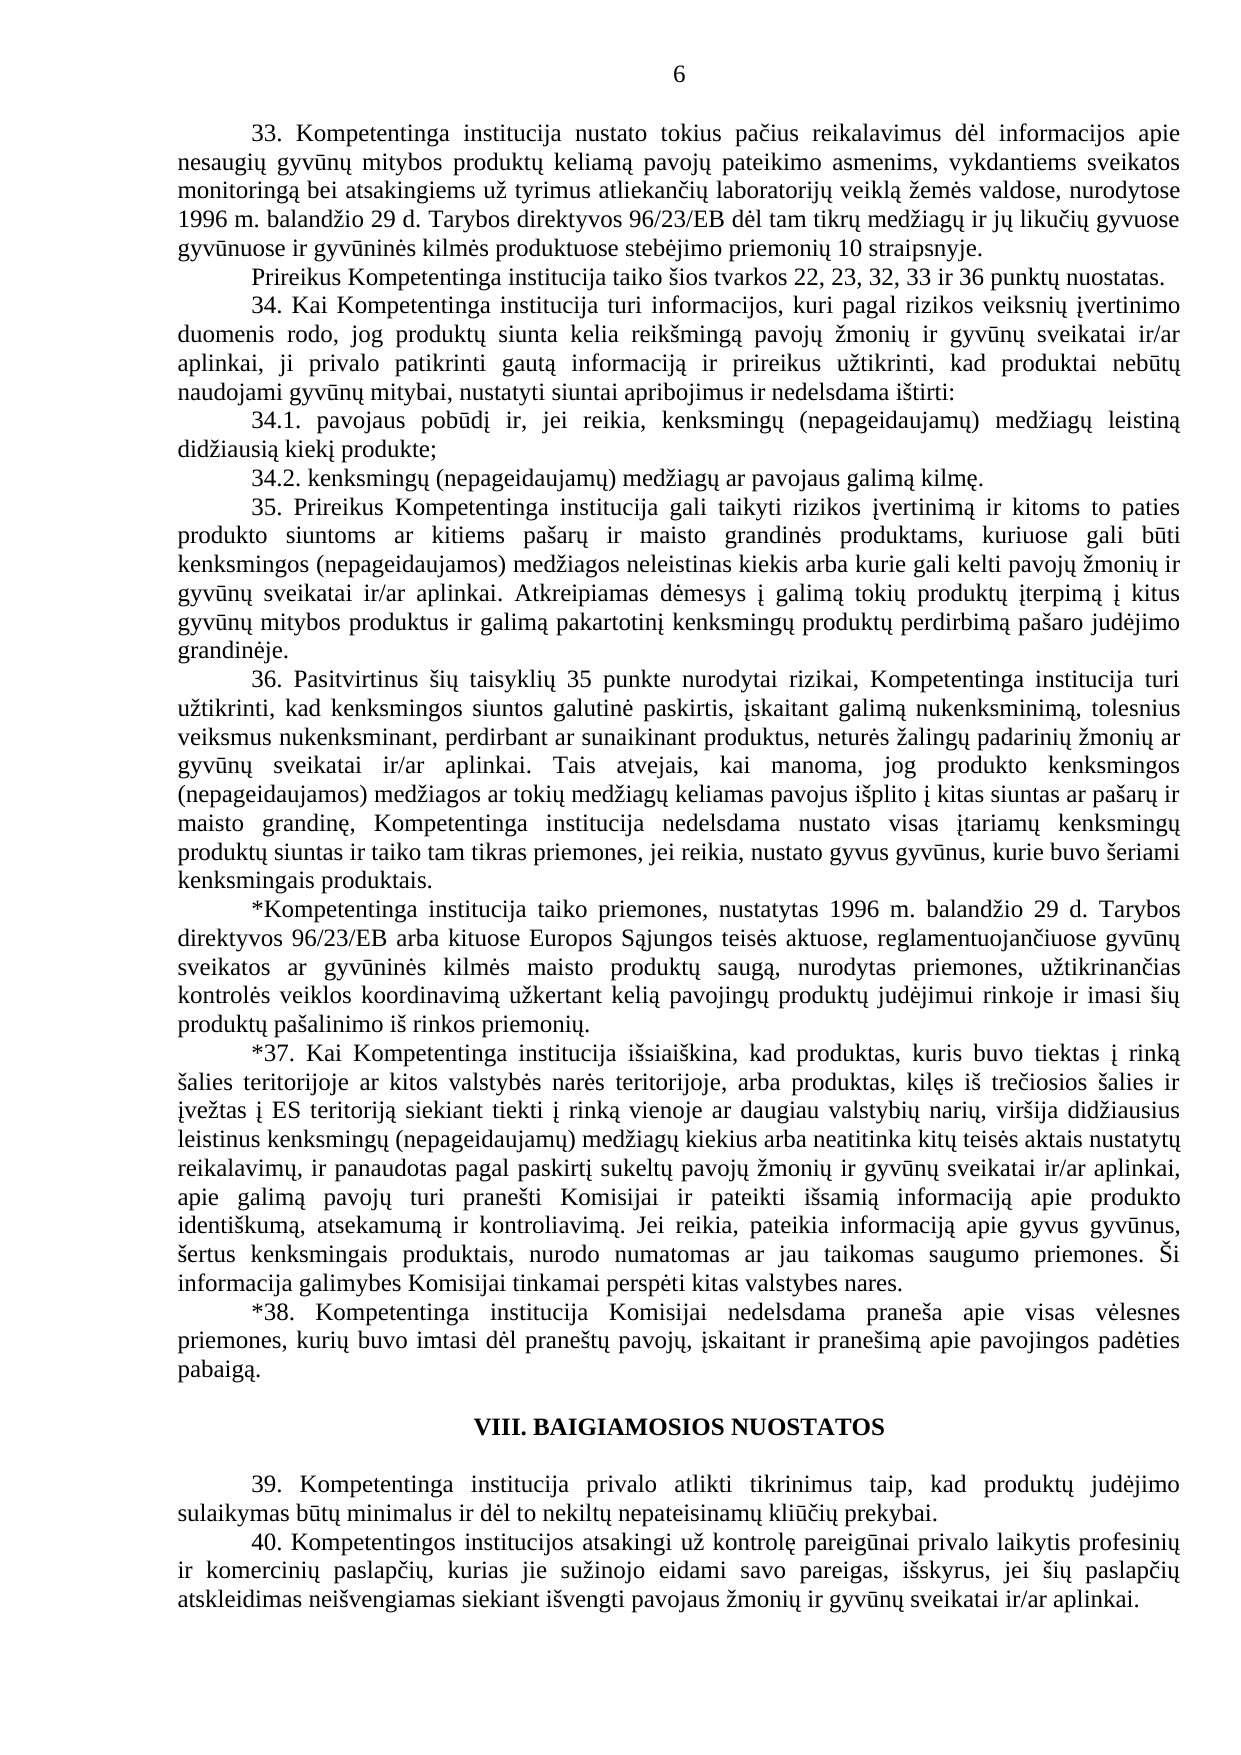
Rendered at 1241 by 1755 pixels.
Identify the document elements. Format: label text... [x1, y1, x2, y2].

text 39. Kompetentinga institucija privalo atlikti tikrinimus taip, kad produktų judėjimo sulaikymas būtų minimalus ir dėl to nekiltų nepateisinamų kliūčių prekybai. [177, 1469, 1181, 1527]
text 34.1. pavojaus pobūdį ir, jei reikia, kenksmingų (nepageidaujamų) medžiagų leistiną didžiausią kiekį produkte; [177, 406, 1181, 463]
text 36. Pasitvirtinus šių taisyklių 35 punkte nurodytai rizikai, Kompetentinga institucija turi užtikrinti, kad kenksmingos siuntos galutinė paskirtis, įskaitant galimą nukenksminimą, tolesnius veiksmus nukenksminant, perdirbant ar sunaikinant produktus, neturės žalingų padarinių žmonių ar gyvūnų sveikatai ir/ar aplinkai. Tais atvejais, kai manoma, jog produkto kenksmingos (nepageidaujamos) medžiagos ar tokių medžiagų keliamas pavojus išplito į kitas siuntas ar pašarų ir maisto grandinę, Kompetentinga institucija nedelsdama nustato visas įtariamų kenksmingų produktų siuntas ir taiko tam tikras priemones, jei reikia, nustato gyvus gyvūnus, kurie buvo šeriami kenksmingais produktais. [177, 664, 1181, 894]
text 35. Prireikus Kompetentinga institucija gali taikyti rizikos įvertinimą ir kitoms to paties produkto siuntoms ar kitiems pašarų ir maisto grandinės produktams, kuriuose gali būti kenksmingos (nepageidaujamos) medžiagos neleistinas kiekis arba kurie gali kelti pavojų žmonių ir gyvūnų sveikatai ir/ar aplinkai. Atkreipiamas dėmesys į galimą tokių produktų įterpimą į kitus gyvūnų mitybos produktus ir galimą pakartotinį kenksmingų produktų perdirbimą pašaro judėjimo grandinėje. [177, 492, 1181, 664]
text *Kompetentinga institucija taiko priemones, nustatytas 1996 m. balandžio 29 d. Tarybos direktyvos 96/23/EB arba kituose Europos Sąjungos teisės aktuose, reglamentuojančiuose gyvūnų sveikatos ar gyvūninės kilmės maisto produktų saugą, nurodytas priemones, užtikrinančias kontrolės veiklos koordinavimą užkertant kelią pavojingų produktų judėjimui rinkoje ir imasi šių produktų pašalinimo iš rinkos priemonių. [177, 894, 1181, 1038]
text Prireikus Kompetentinga institucija taiko šios tvarkos 22, 23, 32, 33 ir 36 punktų nuostatas. [177, 262, 1181, 291]
text 33. Kompetentinga institucija nustato tokius pačius reikalavimus dėl informacijos apie nesaugių gyvūnų mitybos produktų keliamą pavojų pateikimo asmenims, vykdantiems sveikatos monitoringą bei atsakingiems už tyrimus atliekančių laboratorijų veiklą žemės valdose, nurodytose 1996 m. balandžio 29 d. Tarybos direktyvos 96/23/EB dėl tam tikrų medžiagų ir jų likučių gyvuose gyvūnuose ir gyvūninės kilmės produktuose stebėjimo priemonių 10 straipsnyje. [177, 118, 1181, 262]
text 40. Kompetentingos institucijos atsakingi už kontrolę pareigūnai privalo laikytis profesinių ir komercinių paslapčių, kurias jie sužinojo eidami savo pareigas, išskyrus, jei šių paslapčių atskleidimas neišvengiamas siekiant išvengti pavojaus žmonių ir gyvūnų sveikatai ir/ar aplinkai. [177, 1527, 1181, 1613]
text *37. Kai Kompetentinga institucija išsiaiškina, kad produktas, kuris buvo tiektas į rinką šalies teritorijoje ar kitos valstybės narės teritorijoje, arba produktas, kilęs iš trečiosios šalies ir įvežtas į ES teritoriją siekiant tiekti į rinką vienoje ar daugiau valstybių narių, viršija didžiausius leistinus kenksmingų (nepageidaujamų) medžiagų kiekius arba neatitinka kitų teisės aktais nustatytų reikalavimų, ir panaudotas pagal paskirtį sukeltų pavojų žmonių ir gyvūnų sveikatai ir/ar aplinkai, apie galimą pavojų turi pranešti Komisijai ir pateikti išsamią informaciją apie produkto identiškumą, atsekamumą ir kontroliavimą. Jei reikia, pateikia informaciją apie gyvus gyvūnus, šertus kenksmingais produktais, nurodo numatomas ar jau taikomas saugumo priemones. Ši informacija galimybes Komisijai tinkamai perspėti kitas valstybes nares. [177, 1038, 1181, 1297]
text 34. Kai Kompetentinga institucija turi informacijos, kuri pagal rizikos veiksnių įvertinimo duomenis rodo, jog produktų siunta kelia reikšmingą pavojų žmonių ir gyvūnų sveikatai ir/ar aplinkai, ji privalo patikrinti gautą informaciją ir prireikus užtikrinti, kad produktai nebūtų naudojami gyvūnų mitybai, nustatyti siuntai apribojimus ir nedelsdama ištirti: [177, 291, 1181, 406]
text VIII. BAIGIAMOSIOS NUOSTATOS [177, 1412, 1181, 1441]
text *38. Kompetentinga institucija Komisijai nedelsdama praneša apie visas vėlesnes priemones, kurių buvo imtasi dėl praneštų pavojų, įskaitant ir pranešimą apie pavojingos padėties pabaigą. [177, 1297, 1181, 1383]
text 34.2. kenksmingų (nepageidaujamų) medžiagų ar pavojaus galimą kilmę. [177, 463, 1181, 492]
